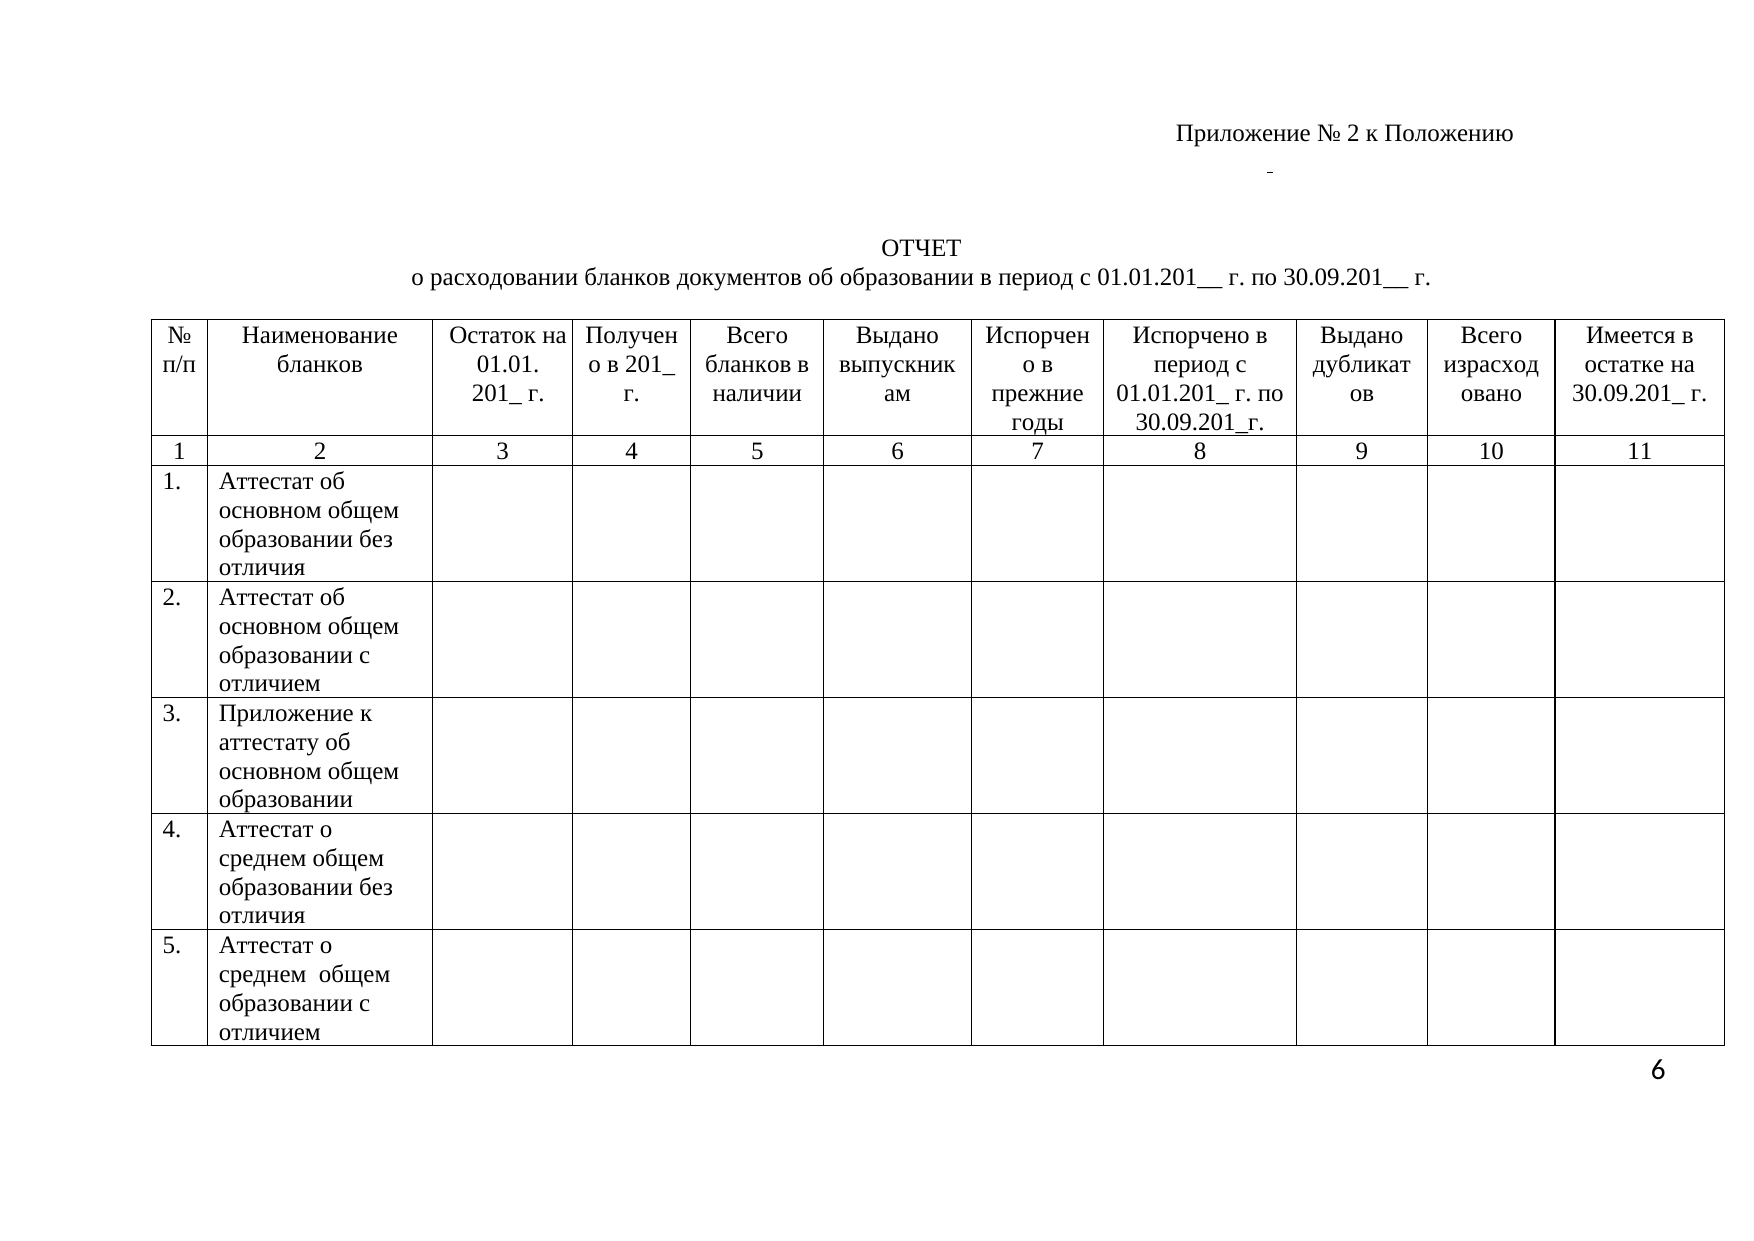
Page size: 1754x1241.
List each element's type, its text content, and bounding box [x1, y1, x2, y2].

table_cell [691, 930, 823, 1045]
table_cell 4 [573, 436, 690, 465]
table_cell [824, 466, 971, 581]
table_cell [691, 814, 823, 929]
table_cell [1556, 930, 1724, 1045]
table_cell [824, 582, 971, 697]
table_cell [1297, 698, 1427, 813]
table_cell Аттестат об основном общем образовании с отличием [208, 582, 432, 697]
table_header № п/п [152, 320, 207, 435]
table_cell [1556, 582, 1724, 697]
text Приложение № 2 к Положению [965, 118, 1665, 147]
table_cell Аттестат об основном общем образовании без отличия [208, 466, 432, 581]
table_cell 2 [208, 436, 432, 465]
table_cell 1 [152, 436, 207, 465]
table_cell [824, 698, 971, 813]
table_cell 7 [972, 436, 1103, 465]
table_cell [433, 466, 572, 581]
table_cell [1297, 466, 1427, 581]
table_cell 9 [1297, 436, 1427, 465]
table_cell [152, 466, 207, 581]
table_cell [573, 814, 690, 929]
table_cell [573, 466, 690, 581]
table_header Испорчено в период с 01.01.201_ г. по 30.09.201_г. [1104, 320, 1296, 435]
table_cell [972, 698, 1103, 813]
table_cell [152, 930, 207, 1045]
table_cell [1297, 582, 1427, 697]
table_cell [1104, 698, 1296, 813]
table_cell 5 [691, 436, 823, 465]
table_cell Приложение к аттестату об основном общем образовании [208, 698, 432, 813]
table_cell 6 [824, 436, 971, 465]
table_header Наименование бланков [208, 320, 432, 435]
table_cell [1428, 466, 1554, 581]
table_cell [824, 814, 971, 929]
table_header Всего бланков в наличии [691, 320, 823, 435]
table_header Получено в 201_ г. [573, 320, 690, 435]
table_cell [152, 814, 207, 929]
table_cell [573, 582, 690, 697]
table_header Имеется в остатке на 30.09.201_ г. [1556, 320, 1724, 435]
table_header Всего израсходовано [1428, 320, 1554, 435]
table_cell [824, 930, 971, 1045]
table_header Выдано выпускникам [824, 320, 971, 435]
table_cell [1104, 814, 1296, 929]
text о расходовании бланков документов об образовании в период с 01.01.201__ г. по 30.09.201__ г. [177, 262, 1665, 291]
table_cell 3 [433, 436, 572, 465]
table_cell [152, 698, 207, 813]
table_cell [573, 930, 690, 1045]
table_cell [433, 582, 572, 697]
table_cell [691, 698, 823, 813]
table_cell [972, 582, 1103, 697]
table_cell Аттестат о среднем общем образовании без отличия [208, 814, 432, 929]
table_cell [433, 698, 572, 813]
table_cell [691, 582, 823, 697]
table_cell Аттестат о среднем общем образовании с отличием [208, 930, 432, 1045]
table_cell [573, 698, 690, 813]
table_cell [1428, 698, 1554, 813]
text ОТЧЕТ [177, 233, 1665, 262]
table_cell [972, 814, 1103, 929]
table_header Остаток на 01.01. 201_ г. [433, 320, 572, 435]
table_cell [1428, 930, 1554, 1045]
table_cell [1297, 814, 1427, 929]
table_cell [1104, 582, 1296, 697]
table_cell [691, 466, 823, 581]
table_cell 8 [1104, 436, 1296, 465]
table_cell [1428, 814, 1554, 929]
table_cell [1556, 814, 1724, 929]
table_cell 10 [1428, 436, 1554, 465]
table_cell [972, 466, 1103, 581]
table_cell [1428, 582, 1554, 697]
table_cell [1297, 930, 1427, 1045]
table_header Испорчено в прежние годы [972, 320, 1103, 435]
table_cell [1556, 698, 1724, 813]
table_cell [1104, 930, 1296, 1045]
table_cell [433, 930, 572, 1045]
table_cell [972, 930, 1103, 1045]
table_cell [1556, 466, 1724, 581]
table_cell [152, 582, 207, 697]
table_cell 11 [1556, 436, 1724, 465]
table_header Выдано дубликатов [1297, 320, 1427, 435]
table_cell [1104, 466, 1296, 581]
table_cell [433, 814, 572, 929]
